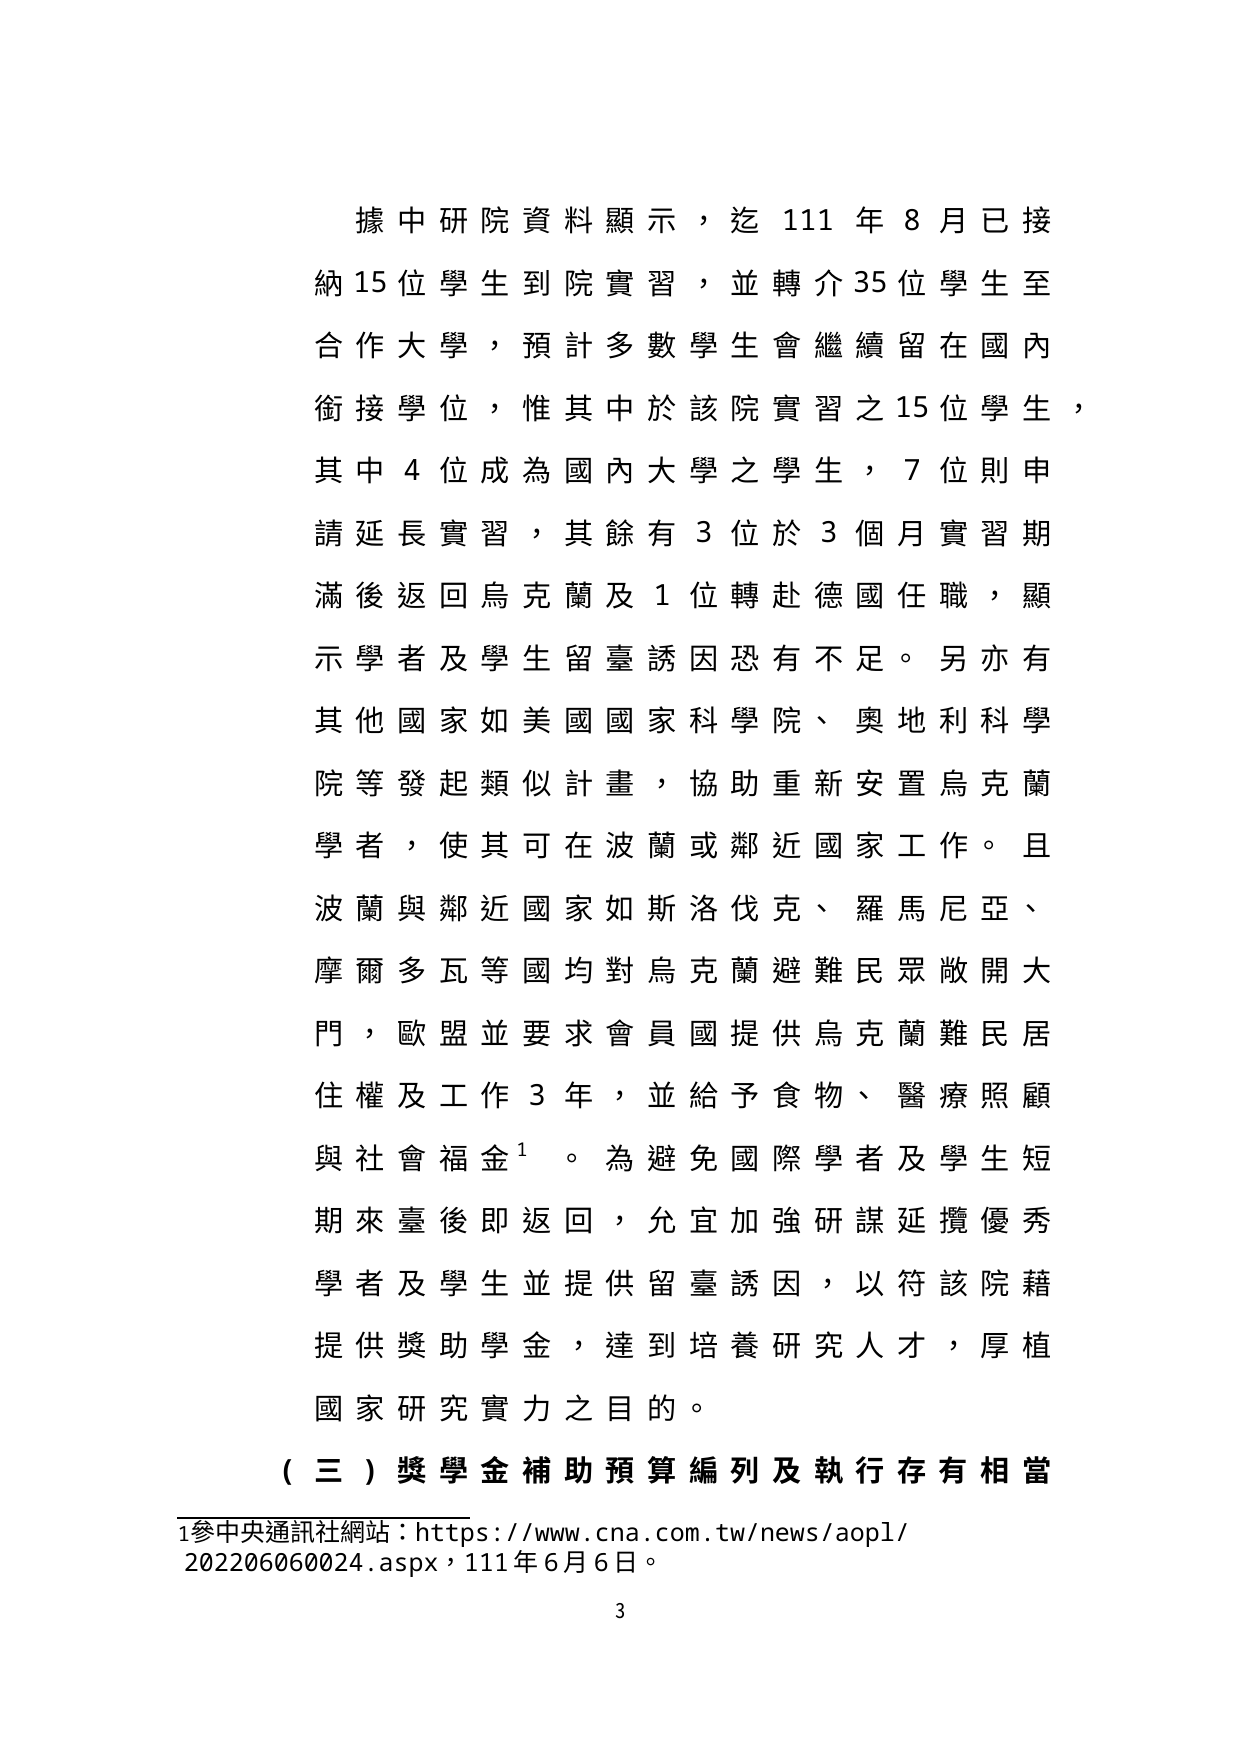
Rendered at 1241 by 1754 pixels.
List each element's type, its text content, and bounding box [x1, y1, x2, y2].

text (三)獎學金補助預算編列及執行存有相當 [242, 1427, 1058, 1490]
text 據中研院資料顯示，迄111年8月已接納15位學生到院實習，並轉介35位學生至合作大學，預計多數學生會繼續留在國內銜接學位，惟其中於該院實習之15位學生，其中4位成為國內大學之學生，7位則申請延長實習，其餘有3位於3個月實習期滿後返回烏克蘭及1位轉赴德國任職，顯示學者及學生留臺誘因恐有不足。另亦有其他國家如美國國家科學院、奧地利科學院等發起類似計畫，協助重新安置烏克蘭學者，使其可在波蘭或鄰近國家工作。且波蘭與鄰近國家如斯洛伐克、羅馬尼亞、摩爾多瓦等國均對烏克蘭避難民眾敞開大門，歐盟並要求會員國提供烏克蘭難民居住權及工作3年，並給予食物、醫療照顧與社會福金。為避免國際學者及學生短期來臺後即返回，允宜加強研謀延攬優秀學者及學生並提供留臺誘因，以符該院藉提供獎助學金，達到培養研究人才，厚植國家研究實力之目的。 [271, 177, 1058, 1427]
text 參中央通訊社網站：https://www.cna.com.tw/news/aopl/202206060024.aspx，111年6月6日。 [177, 1518, 1063, 1577]
